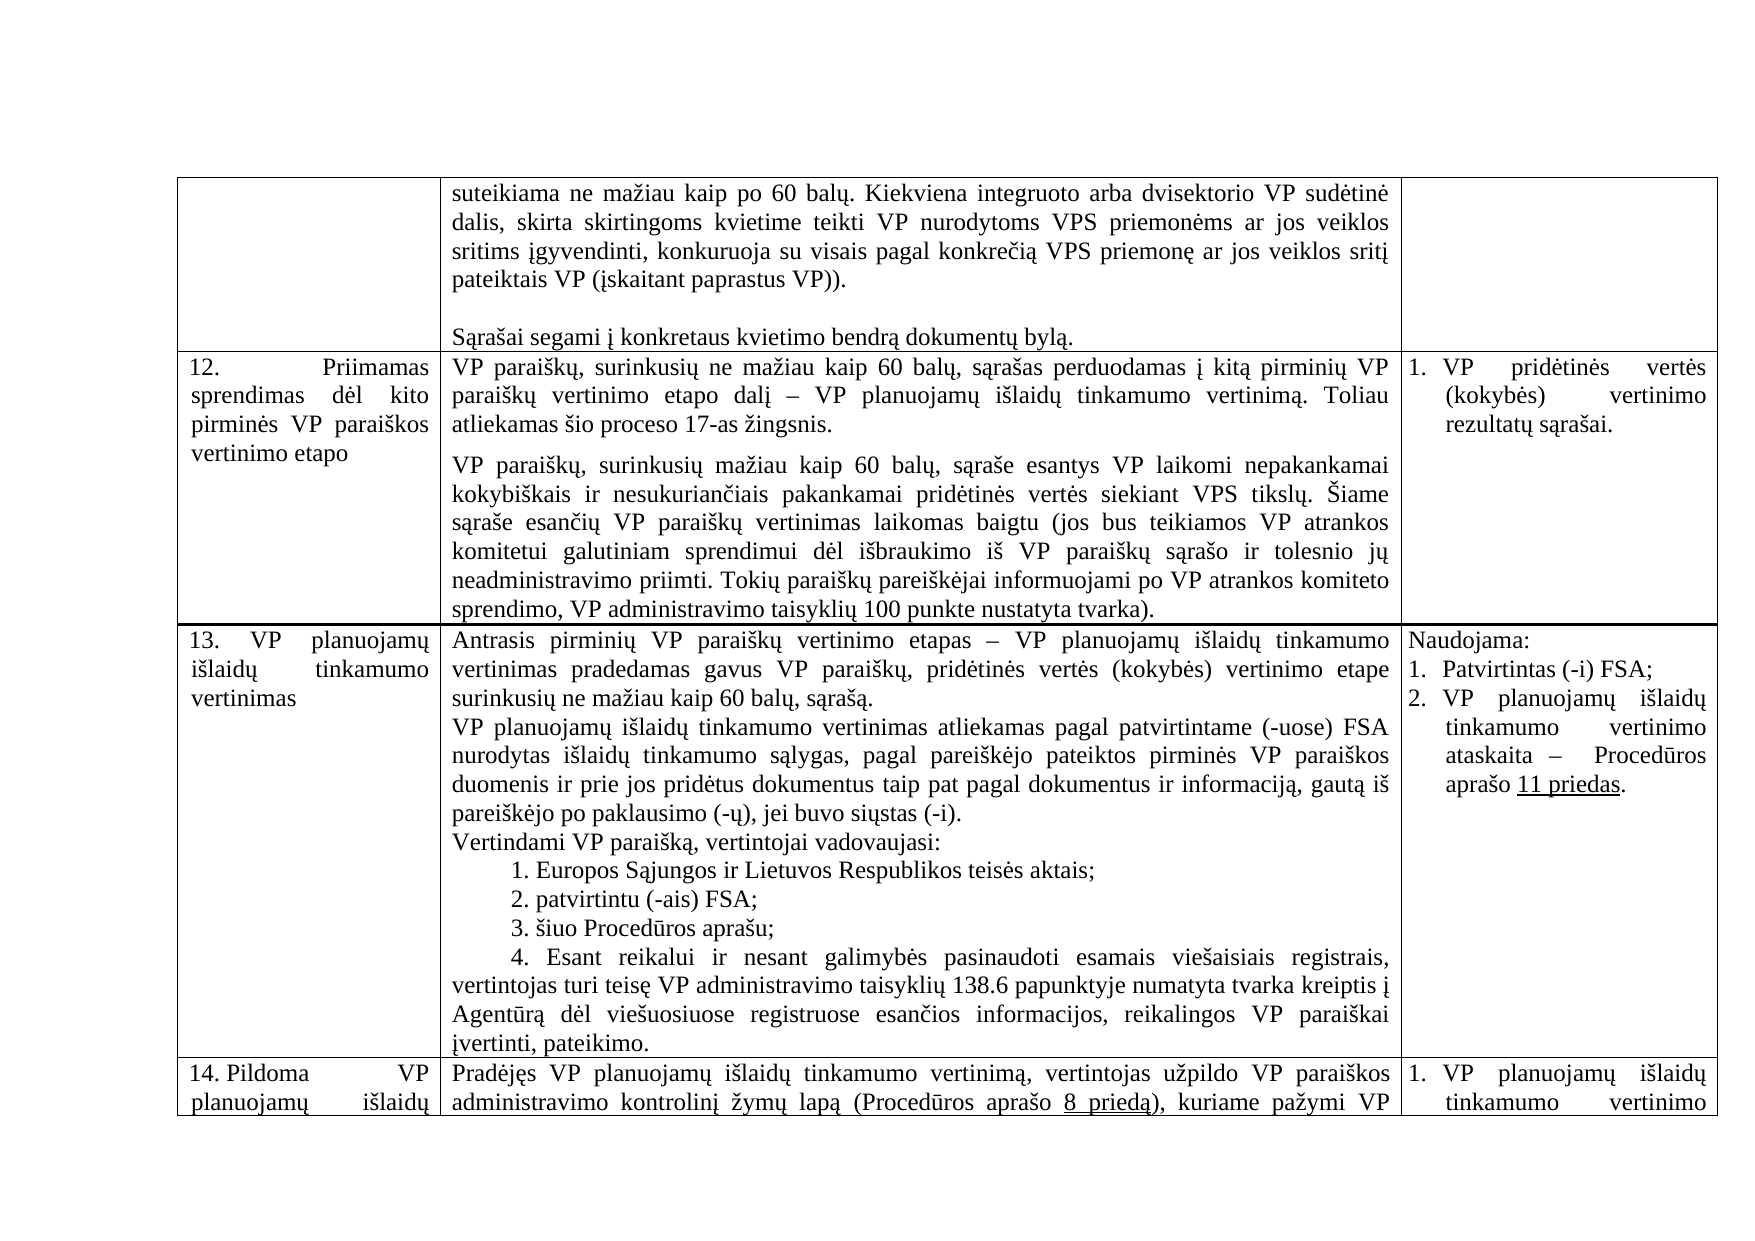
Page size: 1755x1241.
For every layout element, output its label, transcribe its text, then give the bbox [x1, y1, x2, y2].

table_cell [1402, 178, 1717, 351]
table_cell Antrasis pirminių VP paraiškų vertinimo etapas – VP planuojamų išlaidų tinkamumo vertinimas pradedamas gavus VP paraiškų, pridėtinės vertės (kokybės) vertinimo etape surinkusių ne mažiau kaip 60 balų, sąrašą. VP planuojamų išlaidų tinkamumo vertinimas atliekamas pagal patvirtintame (-uose) FSA nurodytas išlaidų tinkamumo sąlygas, pagal pareiškėjo pateiktos pirminės VP paraiškos duomenis ir prie jos pridėtus dokumentus taip pat pagal dokumentus ir informaciją, gautą iš pareiškėjo po paklausimo (-ų), jei buvo siųstas (-i). Vertindami VP paraišką, vertintojai vadovaujasi: 1. Europos Sąjungos ir Lietuvos Respublikos teisės aktais; 2. patvirtintu (-ais) FSA; 3. šiuo Procedūros aprašu; 4. Esant reikalui ir nesant galimybės pasinaudoti esamais viešaisiais registrais, vertintojas turi teisę VP administravimo taisyklių 138.6 papunktyje numatyta tvarka kreiptis į Agentūrą dėl viešuosiuose registruose esančios informacijos, reikalingos VP paraiškai įvertinti, pateikimo. [441, 626, 1401, 1057]
table_cell [178, 178, 440, 351]
table_cell 14. Pildoma VP planuojamų išlaidų [178, 1058, 440, 1115]
table_cell Naudojama: 1. Patvirtintas (-i) FSA; 2. VP planuojamų išlaidų tinkamumo vertinimo ataskaita – Procedūros aprašo 11 priedas. [1402, 626, 1717, 1057]
table_cell Pradėjęs VP planuojamų išlaidų tinkamumo vertinimą, vertintojas užpildo VP paraiškos administravimo kontrolinį žymų lapą (Procedūros aprašo 8 priedą), kuriame pažymi VP [441, 1058, 1401, 1115]
table_cell VP paraiškų, surinkusių ne mažiau kaip 60 balų, sąrašas perduodamas į kitą pirminių VP paraiškų vertinimo etapo dalį – VP planuojamų išlaidų tinkamumo vertinimą. Toliau atliekamas šio proceso 17-as žingsnis. VP paraiškų, surinkusių mažiau kaip 60 balų, sąraše esantys VP laikomi nepakankamai kokybiškais ir nesukuriančiais pakankamai pridėtinės vertės siekiant VPS tikslų. Šiame sąraše esančių VP paraiškų vertinimas laikomas baigtu (jos bus teikiamos VP atrankos komitetui galutiniam sprendimui dėl išbraukimo iš VP paraiškų sąrašo ir tolesnio jų neadministravimo priimti. Tokių paraiškų pareiškėjai informuojami po VP atrankos komiteto sprendimo, VP administravimo taisyklių 100 punkte nustatyta tvarka). [441, 352, 1401, 622]
table_cell 13. VP planuojamų išlaidų tinkamumo vertinimas [178, 626, 440, 1057]
table_cell 1. VP planuojamų išlaidų tinkamumo vertinimo [1402, 1058, 1717, 1115]
table_cell 12. Priimamas sprendimas dėl kito pirminės VP paraiškos vertinimo etapo [178, 352, 440, 622]
table_cell suteikiama ne mažiau kaip po 60 balų. Kiekviena integruoto arba dvisektorio VP sudėtinė dalis, skirta skirtingoms kvietime teikti VP nurodytoms VPS priemonėms ar jos veiklos sritims įgyvendinti, konkuruoja su visais pagal konkrečią VPS priemonę ar jos veiklos sritį pateiktais VP (įskaitant paprastus VP)). Sąrašai segami į konkretaus kvietimo bendrą dokumentų bylą. [441, 178, 1401, 351]
table_cell 1. VP pridėtinės vertės (kokybės) vertinimo rezultatų sąrašai. [1402, 352, 1717, 622]
